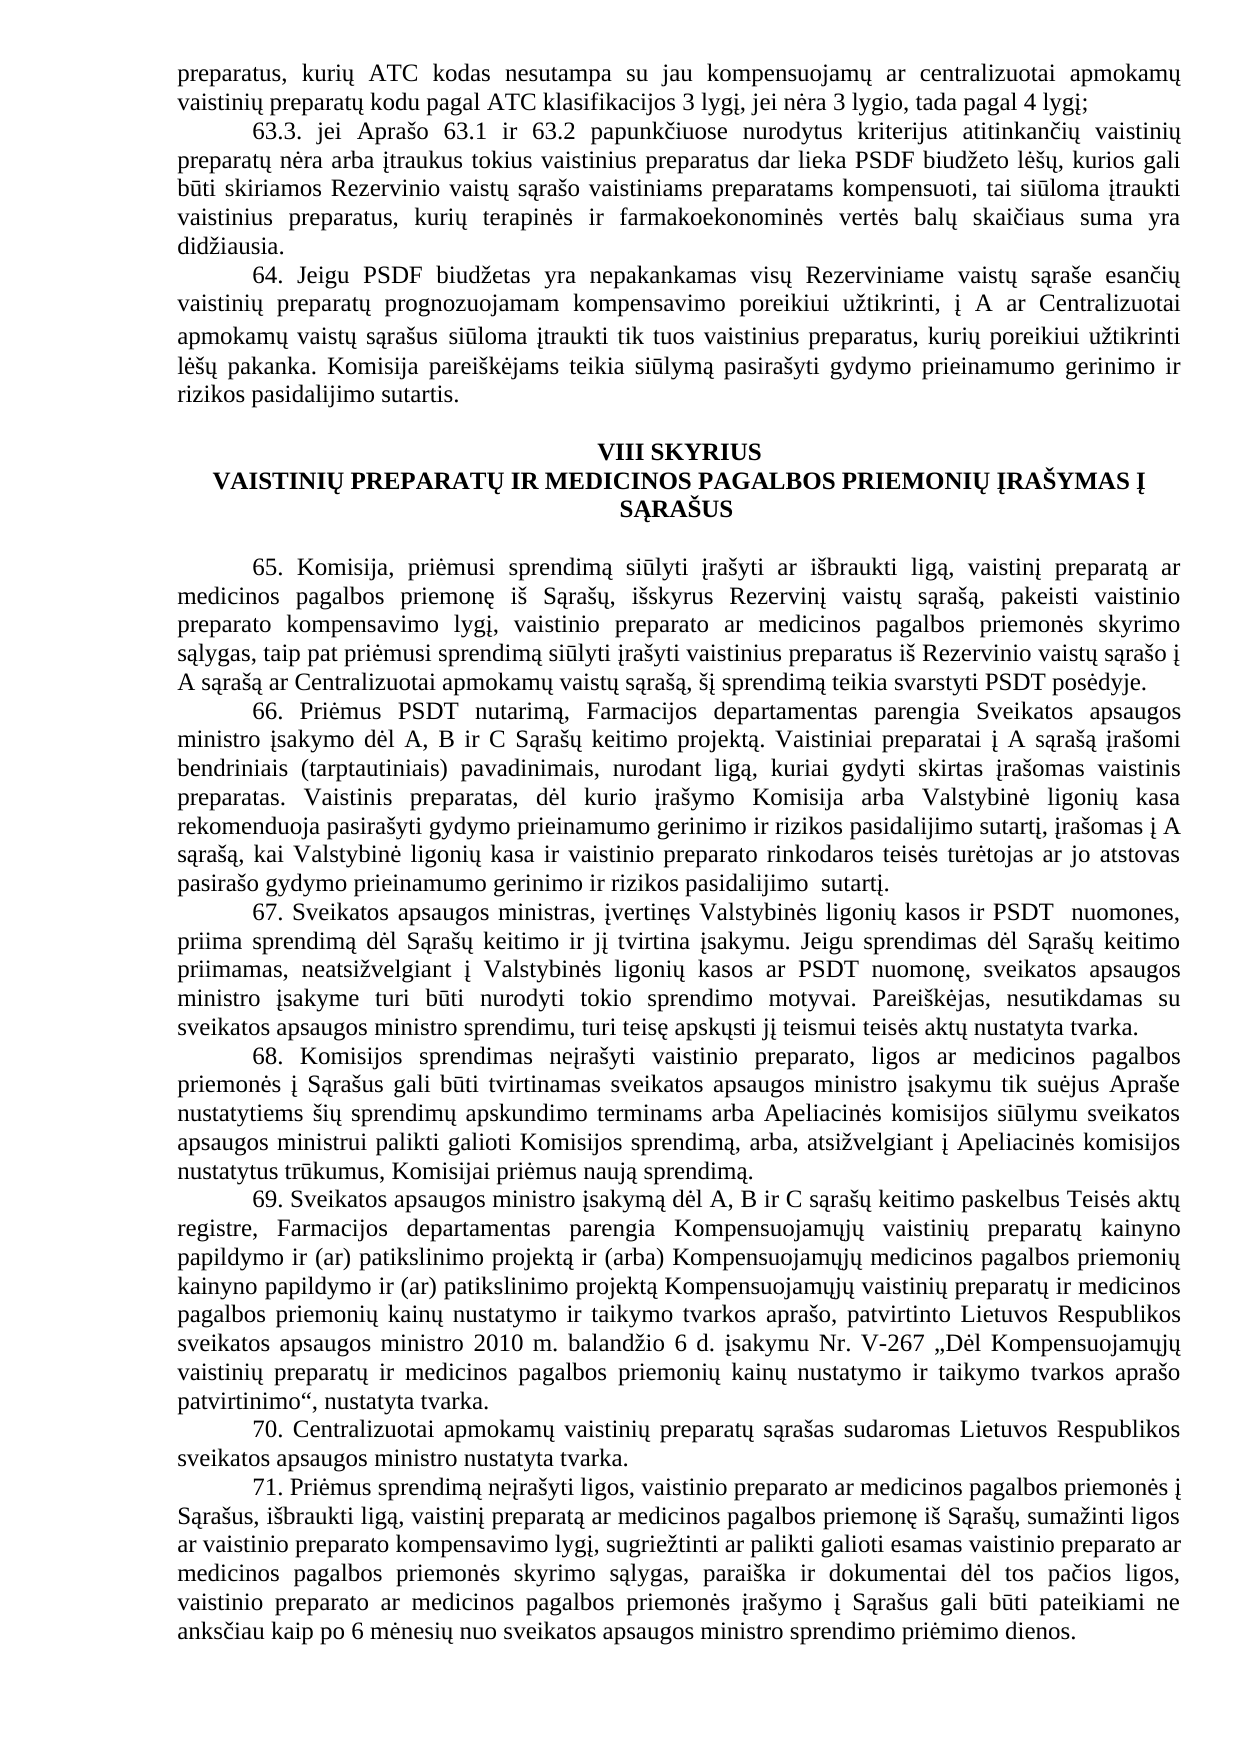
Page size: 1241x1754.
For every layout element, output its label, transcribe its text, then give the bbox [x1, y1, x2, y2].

text VIII SKYRIUS [177, 437, 1182, 466]
text 63.3. jei Aprašo 63.1 ir 63.2 papunkčiuose nurodytus kriterijus atitinkančių vaistinių preparatų nėra arba įtraukus tokius vaistinius preparatus dar lieka PSDF biudžeto lėšų, kurios gali būti skiriamos Rezervinio vaistų sąrašo vaistiniams preparatams kompensuoti, tai siūloma įtraukti vaistinius preparatus, kurių terapinės ir farmakoekonominės vertės balų skaičiaus suma yra didžiausia. [177, 116, 1182, 260]
text 64. Jeigu PSDF biudžetas yra nepakankamas visų Rezerviniame vaistų sąraše esančių vaistinių preparatų prognozuojamam kompensavimo poreikiui užtikrinti, į A ar Centralizuotai apmokamų vaistų sąrašus siūloma įtraukti tik tuos vaistinius preparatus, kurių poreikiui užtikrinti lėšų pakanka. Komisija pareiškėjams teikia siūlymą pasirašyti gydymo prieinamumo gerinimo ir rizikos pasidalijimo sutartis. [177, 260, 1182, 408]
text 65. Komisija, priėmusi sprendimą siūlyti įrašyti ar išbraukti ligą, vaistinį preparatą ar medicinos pagalbos priemonę iš Sąrašų, išskyrus Rezervinį vaistų sąrašą, pakeisti vaistinio preparato kompensavimo lygį, vaistinio preparato ar medicinos pagalbos priemonės skyrimo sąlygas, taip pat priėmusi sprendimą siūlyti įrašyti vaistinius preparatus iš Rezervinio vaistų sąrašo į A sąrašą ar Centralizuotai apmokamų vaistų sąrašą, šį sprendimą teikia svarstyti PSDT posėdyje. [177, 552, 1182, 696]
text preparatus, kurių ATC kodas nesutampa su jau kompensuojamų ar centralizuotai apmokamų vaistinių preparatų kodu pagal ATC klasifikacijos 3 lygį, jei nėra 3 lygio, tada pagal 4 lygį; [177, 58, 1182, 116]
text 71. Priėmus sprendimą neįrašyti ligos, vaistinio preparato ar medicinos pagalbos priemonės į Sąrašus, išbraukti ligą, vaistinį preparatą ar medicinos pagalbos priemonę iš Sąrašų, sumažinti ligos ar vaistinio preparato kompensavimo lygį, sugriežtinti ar palikti galioti esamas vaistinio preparato ar medicinos pagalbos priemonės skyrimo sąlygas, paraiška ir dokumentai dėl tos pačios ligos, vaistinio preparato ar medicinos pagalbos priemonės įrašymo į Sąrašus gali būti pateikiami ne anksčiau kaip po 6 mėnesių nuo sveikatos apsaugos ministro sprendimo priėmimo dienos. [177, 1472, 1182, 1644]
text 66. Priėmus PSDT nutarimą, Farmacijos departamentas parengia Sveikatos apsaugos ministro įsakymo dėl A, B ir C Sąrašų keitimo projektą. Vaistiniai preparatai į A sąrašą įrašomi bendriniais (tarptautiniais) pavadinimais, nurodant ligą, kuriai gydyti skirtas įrašomas vaistinis preparatas. Vaistinis preparatas, dėl kurio įrašymo Komisija arba Valstybinė ligonių kasa rekomenduoja pasirašyti gydymo prieinamumo gerinimo ir rizikos pasidalijimo sutartį, įrašomas į A sąrašą, kai Valstybinė ligonių kasa ir vaistinio preparato rinkodaros teisės turėtojas ar jo atstovas pasirašo gydymo prieinamumo gerinimo ir rizikos pasidalijimo sutartį. [177, 696, 1182, 897]
text 68. Komisijos sprendimas neįrašyti vaistinio preparato, ligos ar medicinos pagalbos priemonės į Sąrašus gali būti tvirtinamas sveikatos apsaugos ministro įsakymu tik suėjus Apraše nustatytiems šių sprendimų apskundimo terminams arba Apeliacinės komisijos siūlymu sveikatos apsaugos ministrui palikti galioti Komisijos sprendimą, arba, atsižvelgiant į Apeliacinės komisijos nustatytus trūkumus, Komisijai priėmus naują sprendimą. [177, 1041, 1182, 1184]
text 67. Sveikatos apsaugos ministras, įvertinęs Valstybinės ligonių kasos ir PSDT nuomones, priima sprendimą dėl Sąrašų keitimo ir jį tvirtina įsakymu. Jeigu sprendimas dėl Sąrašų keitimo priimamas, neatsižvelgiant į Valstybinės ligonių kasos ar PSDT nuomonę, sveikatos apsaugos ministro įsakyme turi būti nurodyti tokio sprendimo motyvai. Pareiškėjas, nesutikdamas su sveikatos apsaugos ministro sprendimu, turi teisę apskųsti jį teismui teisės aktų nustatyta tvarka. [177, 897, 1182, 1041]
text 69. Sveikatos apsaugos ministro įsakymą dėl A, B ir C sąrašų keitimo paskelbus Teisės aktų registre, Farmacijos departamentas parengia Kompensuojamųjų vaistinių preparatų kainyno papildymo ir (ar) patikslinimo projektą ir (arba) Kompensuojamųjų medicinos pagalbos priemonių kainyno papildymo ir (ar) patikslinimo projektą Kompensuojamųjų vaistinių preparatų ir medicinos pagalbos priemonių kainų nustatymo ir taikymo tvarkos aprašo, patvirtinto Lietuvos Respublikos sveikatos apsaugos ministro 2010 m. balandžio 6 d. įsakymu Nr. V-267 „Dėl Kompensuojamųjų vaistinių preparatų ir medicinos pagalbos priemonių kainų nustatymo ir taikymo tvarkos aprašo patvirtinimo“, nustatyta tvarka. [177, 1184, 1182, 1414]
text 70. Centralizuotai apmokamų vaistinių preparatų sąrašas sudaromas Lietuvos Respublikos sveikatos apsaugos ministro nustatyta tvarka. [177, 1414, 1182, 1472]
text VAISTINIŲ PREPARATŲ IR MEDICINOS PAGALBOS PRIEMONIŲ ĮRAŠYMAS Į SĄRAŠUS [177, 466, 1182, 523]
